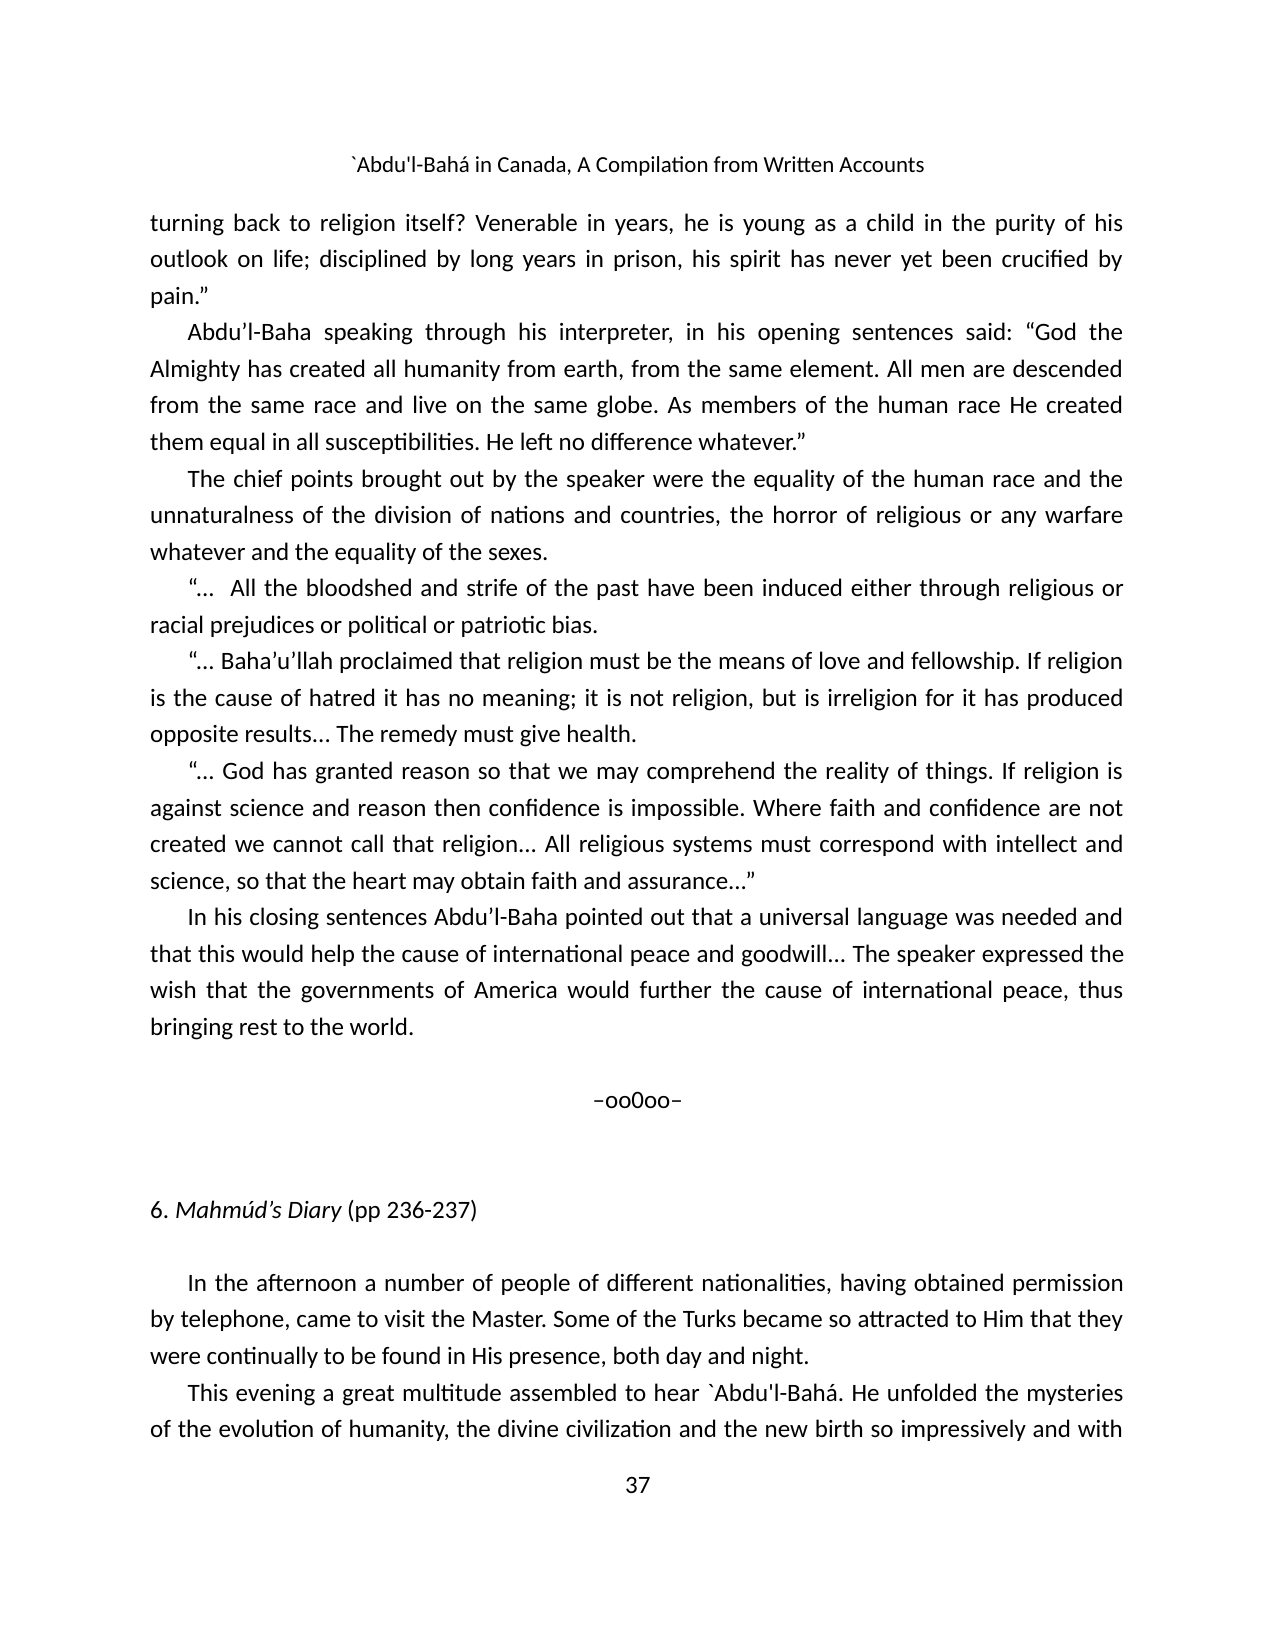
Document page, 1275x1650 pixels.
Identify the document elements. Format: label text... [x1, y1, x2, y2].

text “... God has granted reason so that we may comprehend the reality of things. If religion is against science and reason then confidence is impossible. Where faith and confidence are not created we cannot call that religion... All religious systems must correspond with intellect and science, so that the heart may obtain faith and assurance...” [150, 755, 1125, 895]
text Abdu’l-Baha speaking through his interpreter, in his opening sentences said: “God the Almighty has created all humanity from earth, from the same element. All men are descended from the same race and live on the same globe. As members of the human race He created them equal in all susceptibilities. He left no difference whatever.” [150, 316, 1125, 457]
text 6. Mahmúd’s Diary (pp 236-237) [150, 1194, 1125, 1224]
text In the afternoon a number of people of different nationalities, having obtained permission by telephone, came to visit the Master. Some of the Turks became so attracted to Him that they were continually to be found in His presence, both day and night. [150, 1267, 1125, 1371]
text The chief points brought out by the speaker were the equality of the human race and the unnaturalness of the division of nations and countries, the horror of religious or any warfare whatever and the equality of the sexes. [150, 463, 1125, 566]
text “... Baha’u’llah proclaimed that religion must be the means of love and fellowship. If religion is the cause of hatred it has no meaning; it is not religion, but is irreligion for it has produced opposite results... The remedy must give health. [150, 646, 1125, 749]
text In his closing sentences Abdu’l-Baha pointed out that a universal language was needed and that this would help the cause of international peace and goodwill... The speaker expressed the wish that the governments of America would further the cause of international peace, thus bringing rest to the world. [150, 901, 1125, 1042]
text “... All the bloodshed and strife of the past have been induced either through religious or racial prejudices or political or patriotic bias. [150, 572, 1125, 639]
text –oo0oo– [150, 1084, 1125, 1115]
text turning back to religion itself? Venerable in years, he is young as a child in the purity of his outlook on life; disciplined by long years in prison, his spirit has never yet been crucified by pain.” [150, 207, 1125, 310]
text This evening a great multitude assembled to hear `Abdu'l-Bahá. He unfolded the mysteries of the evolution of humanity, the divine civilization and the new birth so impressively and with [150, 1377, 1125, 1444]
